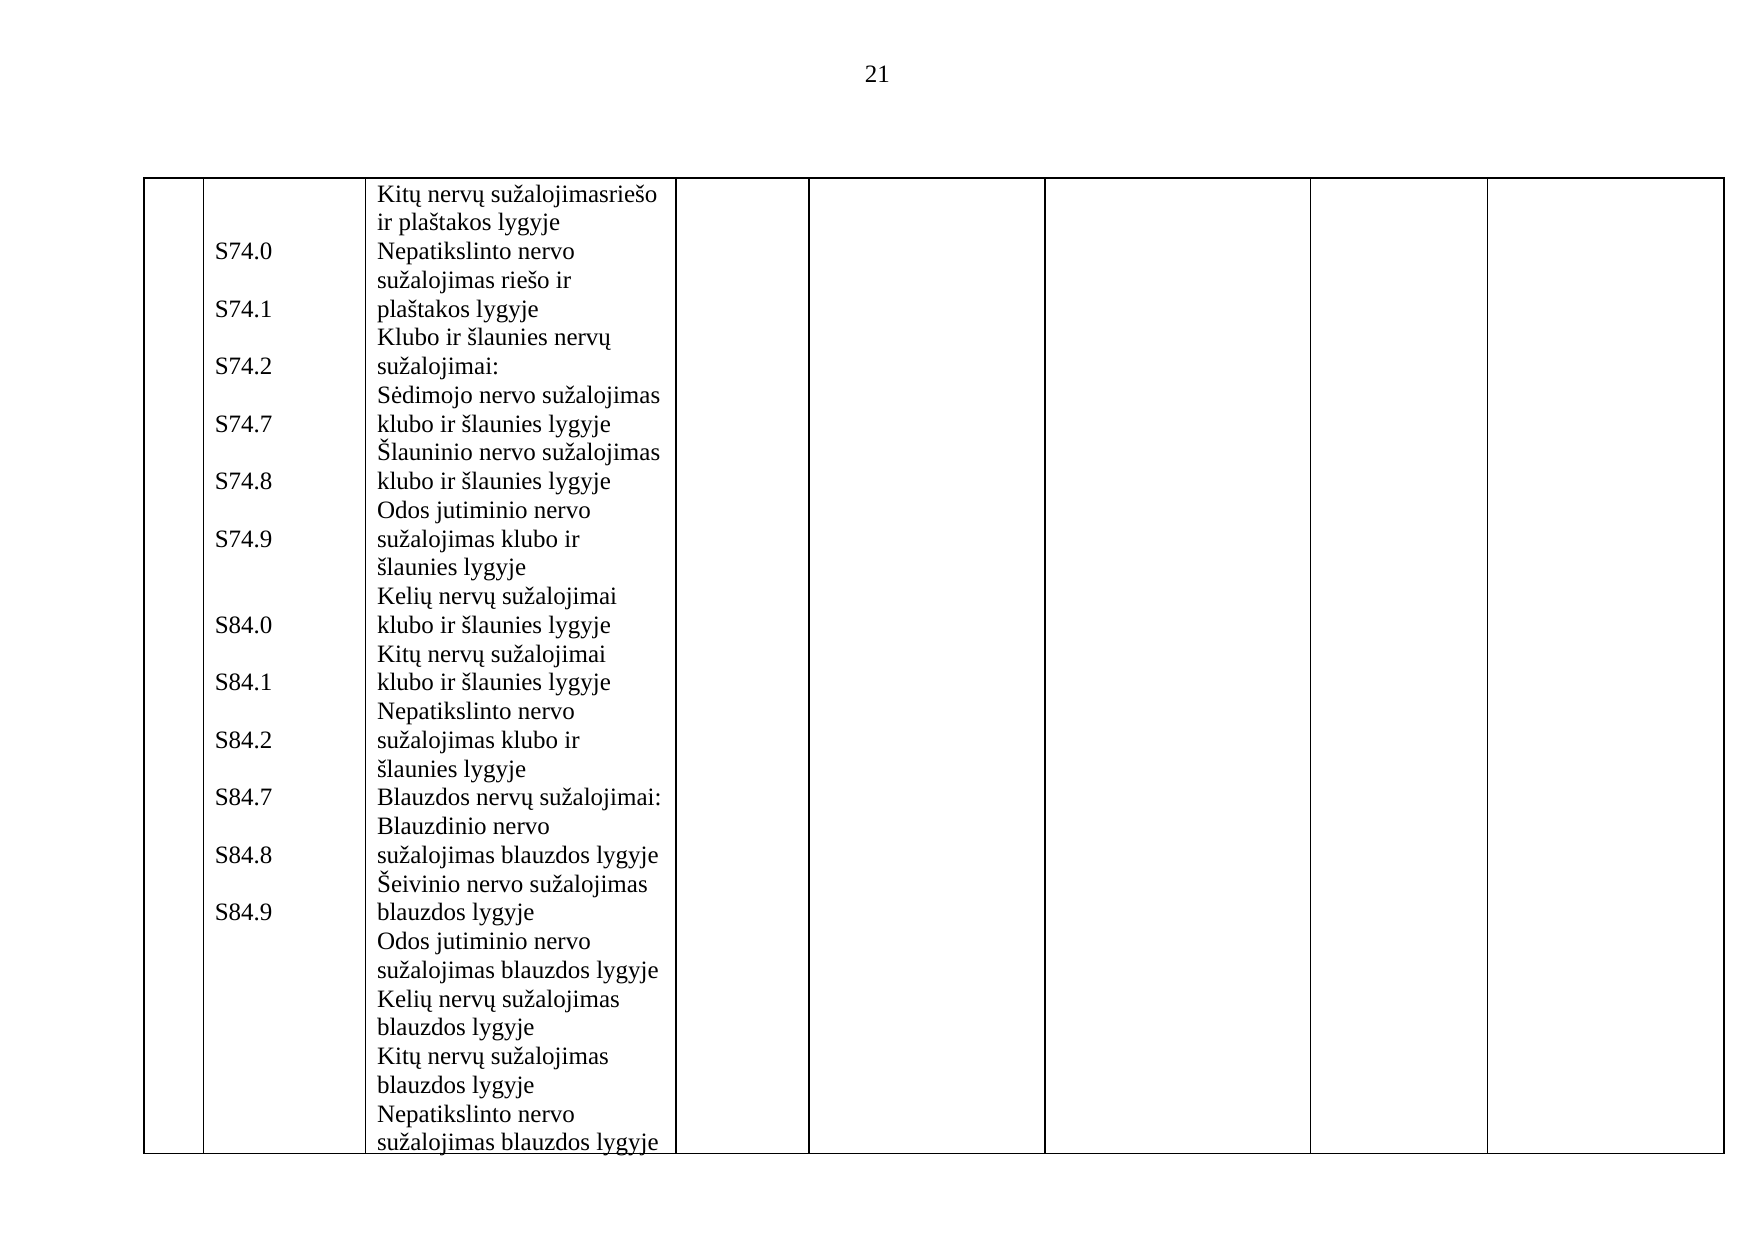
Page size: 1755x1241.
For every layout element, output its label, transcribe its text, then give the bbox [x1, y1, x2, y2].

table_cell S74.0 S74.1 S74.2 S74.7 S74.8 S74.9 S84.0 S84.1 S84.2 S84.7 S84.8 S84.9 [204, 179, 365, 1153]
table_cell [1046, 179, 1310, 1153]
table_cell [145, 179, 203, 1153]
table_cell Nervų sužalojimas riešo ir plaštakos srityje: Alkūninio nervo sužalojimas riešo ir plaštakos lygyje Vidurinio nervo sužalojimas riešo ir plaštakos lygyje Stipininio nervo sužalojimas riešo ir plaštakos lygyje Nykščio piršto nervo sužalojimas Kito piršto nervo sužalojimas Dauginių nervų sužalojimas riešo ir plaštakos lygyje Kitų nervų sužalojimasriešo ir plaštakos lygyje Nepatikslinto nervo sužalojimas riešo ir plaštakos lygyje Klubo ir šlaunies nervų sužalojimai: Sėdimojo nervo sužalojimas klubo ir šlaunies lygyje Šlauninio nervo sužalojimas klubo ir šlaunies lygyje Odos jutiminio nervo sužalojimas klubo ir šlaunies lygyje Kelių nervų sužalojimai klubo ir šlaunies lygyje Kitų nervų sužalojimai klubo ir šlaunies lygyje Nepatikslinto nervo sužalojimas klubo ir šlaunies lygyje Blauzdos nervų sužalojimai: Blauzdinio nervo sužalojimas blauzdos lygyje Šeivinio nervo sužalojimas blauzdos lygyje Odos jutiminio nervo sužalojimas blauzdos lygyje Kelių nervų sužalojimas blauzdos lygyje Kitų nervų sužalojimas blauzdos lygyje Nepatikslinto nervo sužalojimas blauzdos lygyje Čiurnos ir pėdos nervų sužalojimai: [366, 179, 675, 1153]
table_cell [677, 179, 808, 1153]
table_cell [1488, 179, 1723, 1153]
table_cell [1311, 179, 1487, 1153]
table_cell [810, 179, 1044, 1153]
